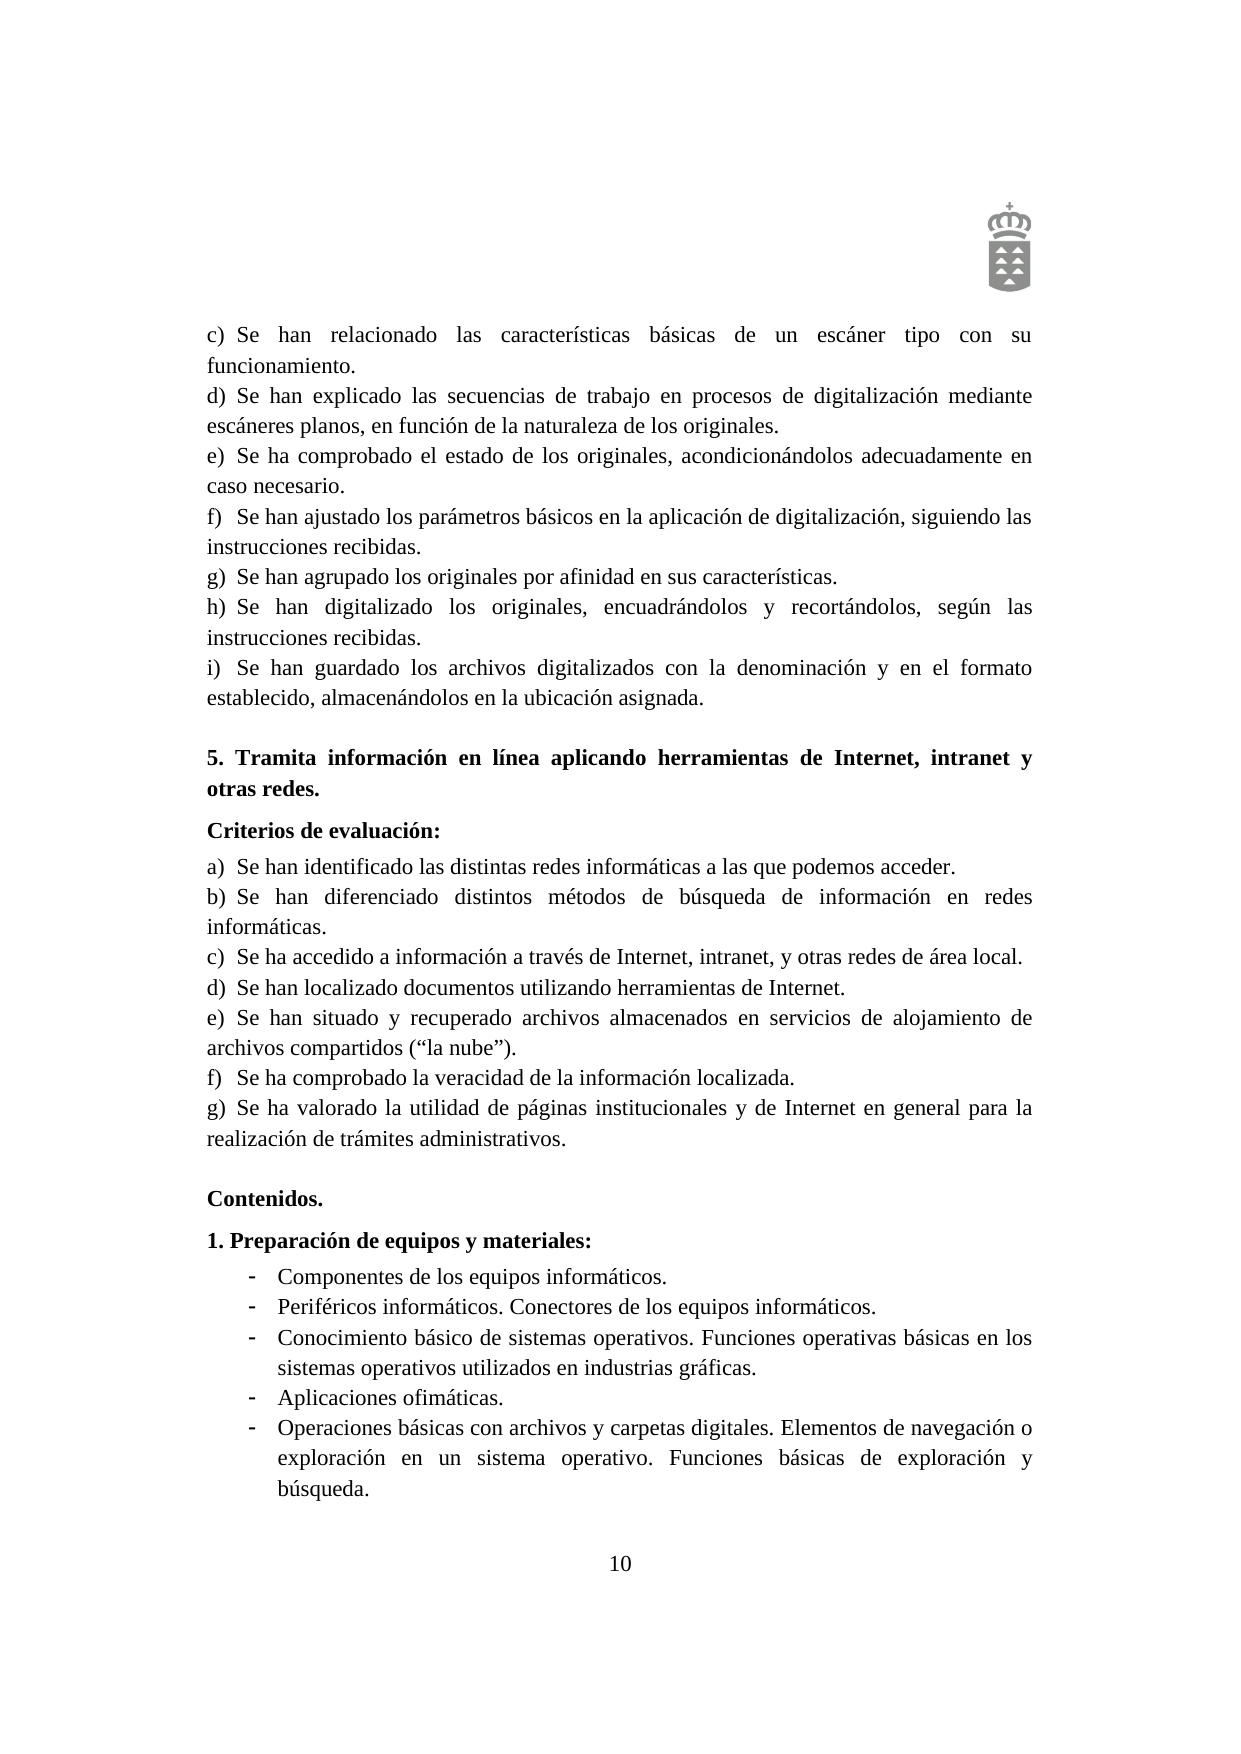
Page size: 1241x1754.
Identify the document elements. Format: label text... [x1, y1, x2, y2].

list Conocimiento básico de sistemas operativos. Funciones operativas básicas en los sistemas operativos utilizados en industrias gráficas. [248, 1324, 1033, 1380]
subtitle g) Se ha valorado la utilidad de páginas institucionales y de Internet en general para la realización de trámites administrativos. [207, 1094, 1033, 1151]
list Aplicaciones ofimáticas. [248, 1384, 1033, 1410]
subtitle c) Se han relacionado las características básicas de un escáner tipo con su funcionamiento. [207, 322, 1033, 378]
subtitle e) Se ha comprobado el estado de los originales, acondicionándolos adecuadamente en caso necesario. [207, 442, 1033, 499]
subtitle f) Se han ajustado los parámetros básicos en la aplicación de digitalización, siguiendo las instrucciones recibidas. [207, 503, 1033, 559]
subtitle g) Se han agrupado los originales por afinidad en sus características. [207, 563, 1033, 589]
subtitle f) Se ha comprobado la veracidad de la información localizada. [207, 1064, 1033, 1091]
subtitle e) Se han situado y recuperado archivos almacenados en servicios de alojamiento de archivos compartidos (“la nube”). [207, 1004, 1033, 1060]
subtitle 5. Tramita información en línea aplicando herramientas de Internet, intranet y otras redes. [207, 744, 1033, 801]
subtitle a) Se han identificado las distintas redes informáticas a las que podemos acceder. [207, 853, 1033, 879]
subtitle c) Se ha accedido a información a través de Internet, intranet, y otras redes de área local. [207, 943, 1033, 970]
subtitle i) Se han guardado los archivos digitalizados con la denominación y en el formato establecido, almacenándolos en la ubicación asignada. [207, 654, 1033, 710]
subtitle h) Se han digitalizado los originales, encuadrándolos y recortándolos, según las instrucciones recibidas. [207, 593, 1033, 650]
subtitle b) Se han diferenciado distintos métodos de búsqueda de información en redes informáticas. [207, 883, 1033, 939]
subtitle d) Se han localizado documentos utilizando herramientas de Internet. [207, 974, 1033, 1000]
list Periféricos informáticos. Conectores de los equipos informáticos. [248, 1293, 1033, 1320]
subtitle Contenidos. [207, 1185, 1033, 1211]
list Componentes de los equipos informáticos. [248, 1263, 1033, 1289]
subtitle Criterios de evaluación: [207, 817, 1033, 843]
subtitle 1. Preparación de equipos y materiales: [207, 1227, 1033, 1253]
picture [987, 202, 1032, 292]
list Operaciones básicas con archivos y carpetas digitales. Elementos de navegación o exploración en un sistema operativo. Funciones básicas de exploración y búsqueda. [248, 1414, 1033, 1501]
subtitle d) Se han explicado las secuencias de trabajo en procesos de digitalización mediante escáneres planos, en función de la naturaleza de los originales. [207, 382, 1033, 438]
